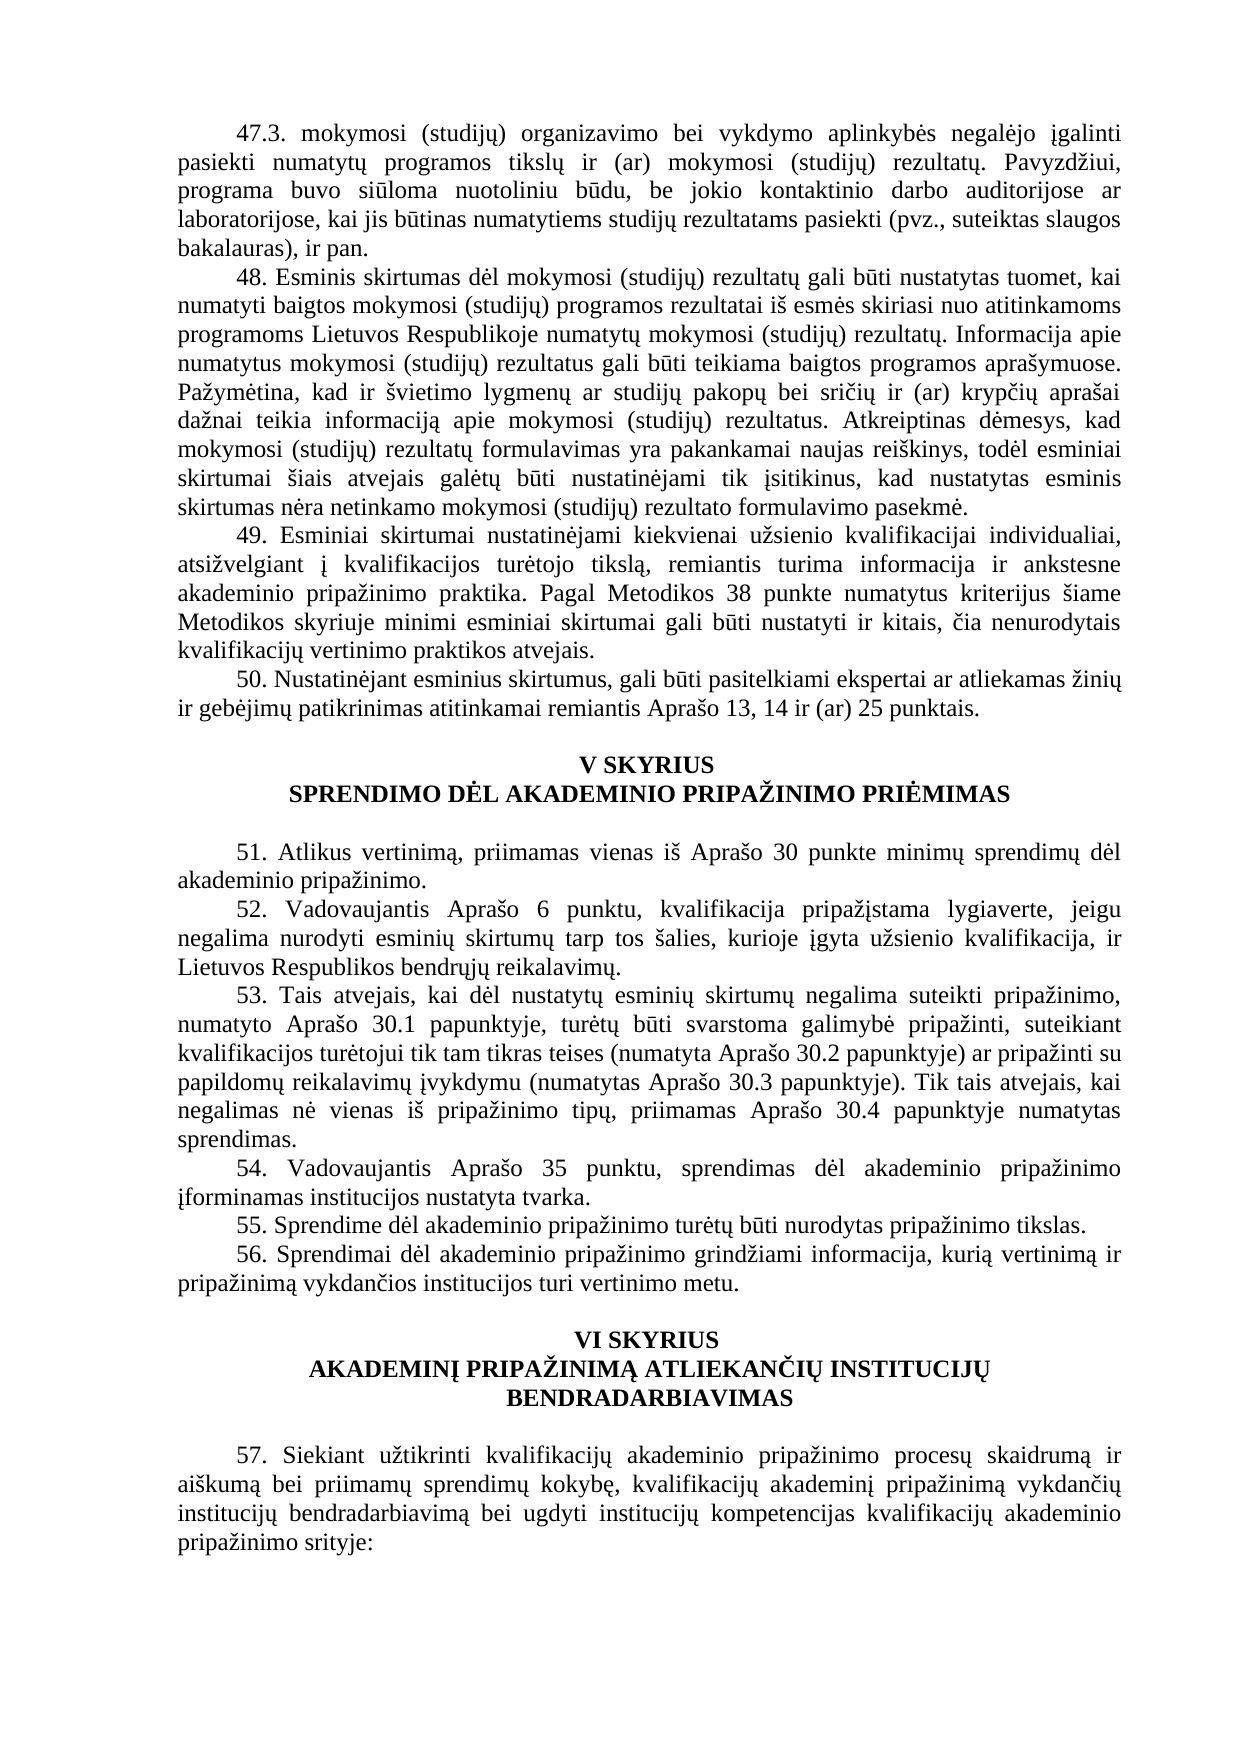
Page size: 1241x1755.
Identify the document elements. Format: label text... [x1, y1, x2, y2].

text 56. Sprendimai dėl akademinio pripažinimo grindžiami informacija, kurią vertinimą ir pripažinimą vykdančios institucijos turi vertinimo metu. [177, 1239, 1122, 1297]
text 53. Tais atvejais, kai dėl nustatytų esminių skirtumų negalima suteikti pripažinimo, numatyto Aprašo 30.1 papunktyje, turėtų būti svarstoma galimybė pripažinti, suteikiant kvalifikacijos turėtojui tik tam tikras teises (numatyta Aprašo 30.2 papunktyje) ar pripažinti su papildomų reikalavimų įvykdymu (numatytas Aprašo 30.3 papunktyje). Tik tais atvejais, kai negalimas nė vienas iš pripažinimo tipų, priimamas Aprašo 30.4 papunktyje numatytas sprendimas. [177, 981, 1122, 1153]
text 51. Atlikus vertinimą, priimamas vienas iš Aprašo 30 punkte minimų sprendimų dėl akademinio pripažinimo. [177, 837, 1122, 894]
text 50. Nustatinėjant esminius skirtumus, gali būti pasitelkiami ekspertai ar atliekamas žinių ir gebėjimų patikrinimas atitinkamai remiantis Aprašo 13, 14 ir (ar) 25 punktais. [177, 664, 1122, 722]
text 47.3. mokymosi (studijų) organizavimo bei vykdymo aplinkybės negalėjo įgalinti pasiekti numatytų programos tikslų ir (ar) mokymosi (studijų) rezultatų. Pavyzdžiui, programa buvo siūloma nuotoliniu būdu, be jokio kontaktinio darbo auditorijose ar laboratorijose, kai jis būtinas numatytiems studijų rezultatams pasiekti (pvz., suteiktas slaugos bakalauras), ir pan. [177, 118, 1122, 262]
text 55. Sprendime dėl akademinio pripažinimo turėtų būti nurodytas pripažinimo tikslas. [177, 1211, 1122, 1239]
text SPRENDIMO DĖL AKADEMINIO PRIPAŽINIMO PRIĖMIMAS [177, 779, 1122, 808]
text V skyrius [177, 751, 1122, 779]
text 57. Siekiant užtikrinti kvalifikacijų akademinio pripažinimo procesų skaidrumą ir aiškumą bei priimamų sprendimų kokybę, kvalifikacijų akademinį pripažinimą vykdančių institucijų bendradarbiavimą bei ugdyti institucijų kompetencijas kvalifikacijų akademinio pripažinimo srityje: [177, 1441, 1122, 1556]
text 54. Vadovaujantis Aprašo 35 punktu, sprendimas dėl akademinio pripažinimo įforminamas institucijos nustatyta tvarka. [177, 1153, 1122, 1211]
text AKADEMINĮ PRIPAŽINIMĄ ATLIEKANČIŲ INSTITUCIJŲ BENDRADARBIAVIMAS [177, 1354, 1122, 1412]
text 48. Esminis skirtumas dėl mokymosi (studijų) rezultatų gali būti nustatytas tuomet, kai numatyti baigtos mokymosi (studijų) programos rezultatai iš esmės skiriasi nuo atitinkamoms programoms Lietuvos Respublikoje numatytų mokymosi (studijų) rezultatų. Informacija apie numatytus mokymosi (studijų) rezultatus gali būti teikiama baigtos programos aprašymuose. Pažymėtina, kad ir švietimo lygmenų ar studijų pakopų bei sričių ir (ar) krypčių aprašai dažnai teikia informaciją apie mokymosi (studijų) rezultatus. Atkreiptinas dėmesys, kad mokymosi (studijų) rezultatų formulavimas yra pakankamai naujas reiškinys, todėl esminiai skirtumai šiais atvejais galėtų būti nustatinėjami tik įsitikinus, kad nustatytas esminis skirtumas nėra netinkamo mokymosi (studijų) rezultato formulavimo pasekmė. [177, 262, 1122, 521]
text VI skyrius [177, 1326, 1122, 1354]
text 52. Vadovaujantis Aprašo 6 punktu, kvalifikacija pripažįstama lygiaverte, jeigu negalima nurodyti esminių skirtumų tarp tos šalies, kurioje įgyta užsienio kvalifikacija, ir Lietuvos Respublikos bendrųjų reikalavimų. [177, 894, 1122, 981]
text 49. Esminiai skirtumai nustatinėjami kiekvienai užsienio kvalifikacijai individualiai, atsižvelgiant į kvalifikacijos turėtojo tikslą, remiantis turima informacija ir ankstesne akademinio pripažinimo praktika. Pagal Metodikos 38 punkte numatytus kriterijus šiame Metodikos skyriuje minimi esminiai skirtumai gali būti nustatyti ir kitais, čia nenurodytais kvalifikacijų vertinimo praktikos atvejais. [177, 521, 1122, 664]
